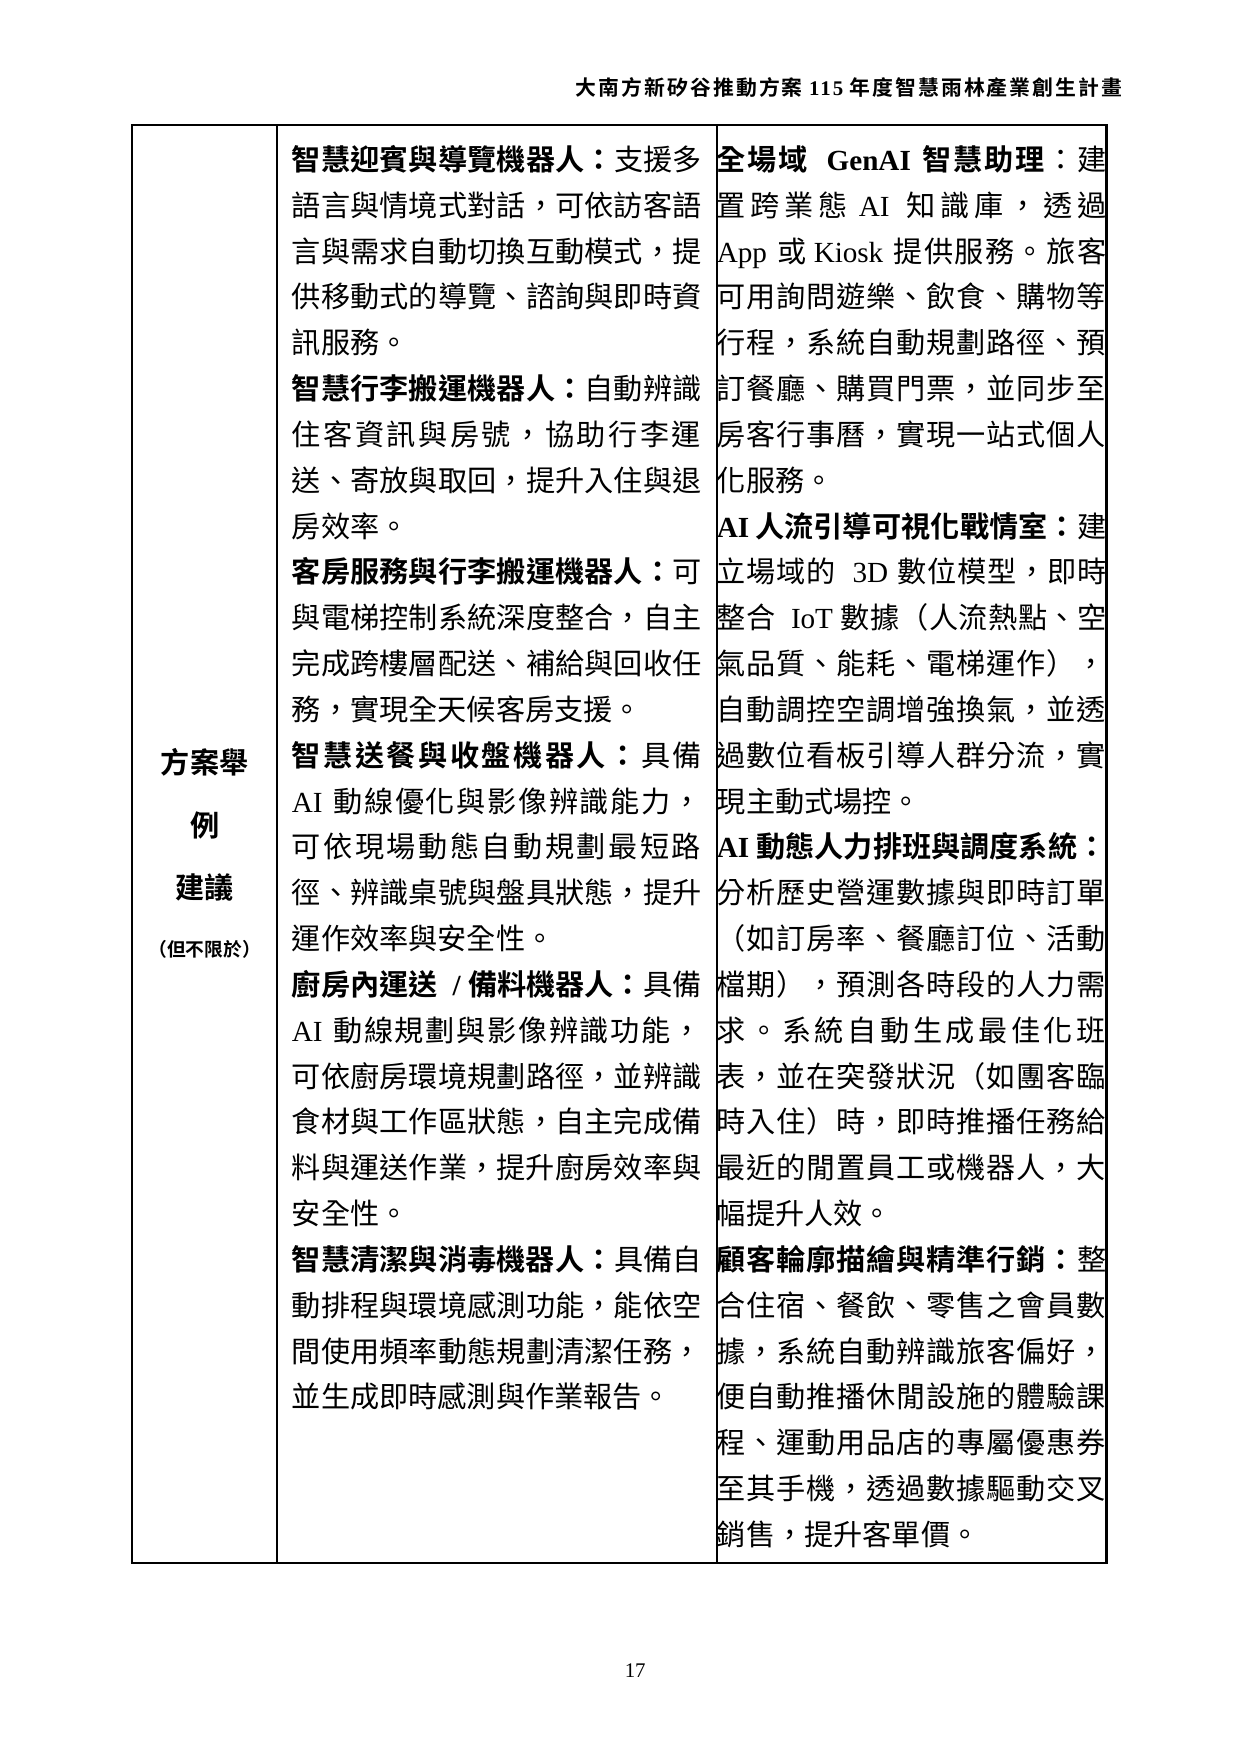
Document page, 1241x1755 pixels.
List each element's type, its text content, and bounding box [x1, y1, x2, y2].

table_cell 全場域 GenAI 智慧助理：建置跨業態AI 知識庫，透過 App 或Kiosk 提供服務。旅客可用詢問遊樂、飲食、購物等行程，系統自動規劃路徑、預訂餐廳、購買門票，並同步至房客行事曆，實現一站式個人化服務。 AI人流引導可視化戰情室：建立場域的 3D 數位模型，即時整合 IoT 數據（人流熱點、空氣品質、能耗、電梯運作），自動調控空調增強換氣，並透過數位看板引導人群分流，實現主動式場控。 AI 動態人力排班與調度系統：分析歷史營運數據與即時訂單（如訂房率、餐廳訂位、活動檔期），預測各時段的人力需求。系統自動生成最佳化班表，並在突發狀況（如團客臨時入住）時，即時推播任務給最近的閒置員工或機器人，大幅提升人效。 顧客輪廓描繪與精準行銷：整合住宿、餐飲、零售之會員數據，系統自動辨識旅客偏好，便自動推播休閒設施的體驗課程、運動用品店的專屬優惠券至其手機，透過數據驅動交叉銷售，提升客單價。 [718, 126, 1105, 1562]
table_cell 智慧迎賓與導覽機器人：支援多語言與情境式對話，可依訪客語言與需求自動切換互動模式，提供移動式的導覽、諮詢與即時資訊服務。 智慧行李搬運機器人：自動辨識住客資訊與房號，協助行李運送、寄放與取回，提升入住與退房效率。 客房服務與行李搬運機器人：可與電梯控制系統深度整合，自主完成跨樓層配送、補給與回收任務，實現全天候客房支援。 智慧送餐與收盤機器人：具備 AI 動線優化與影像辨識能力，可依現場動態自動規劃最短路徑、辨識桌號與盤具狀態，提升運作效率與安全性。 廚房內運送 / 備料機器人：具備 AI 動線規劃與影像辨識功能，可依廚房環境規劃路徑，並辨識食材與工作區狀態，自主完成備料與運送作業，提升廚房效率與安全性。 智慧清潔與消毒機器人：具備自動排程與環境感測功能，能依空間使用頻率動態規劃清潔任務，並生成即時感測與作業報告。 [278, 126, 716, 1562]
table_cell 方案舉例 建議 （但不限於） [133, 126, 276, 1562]
